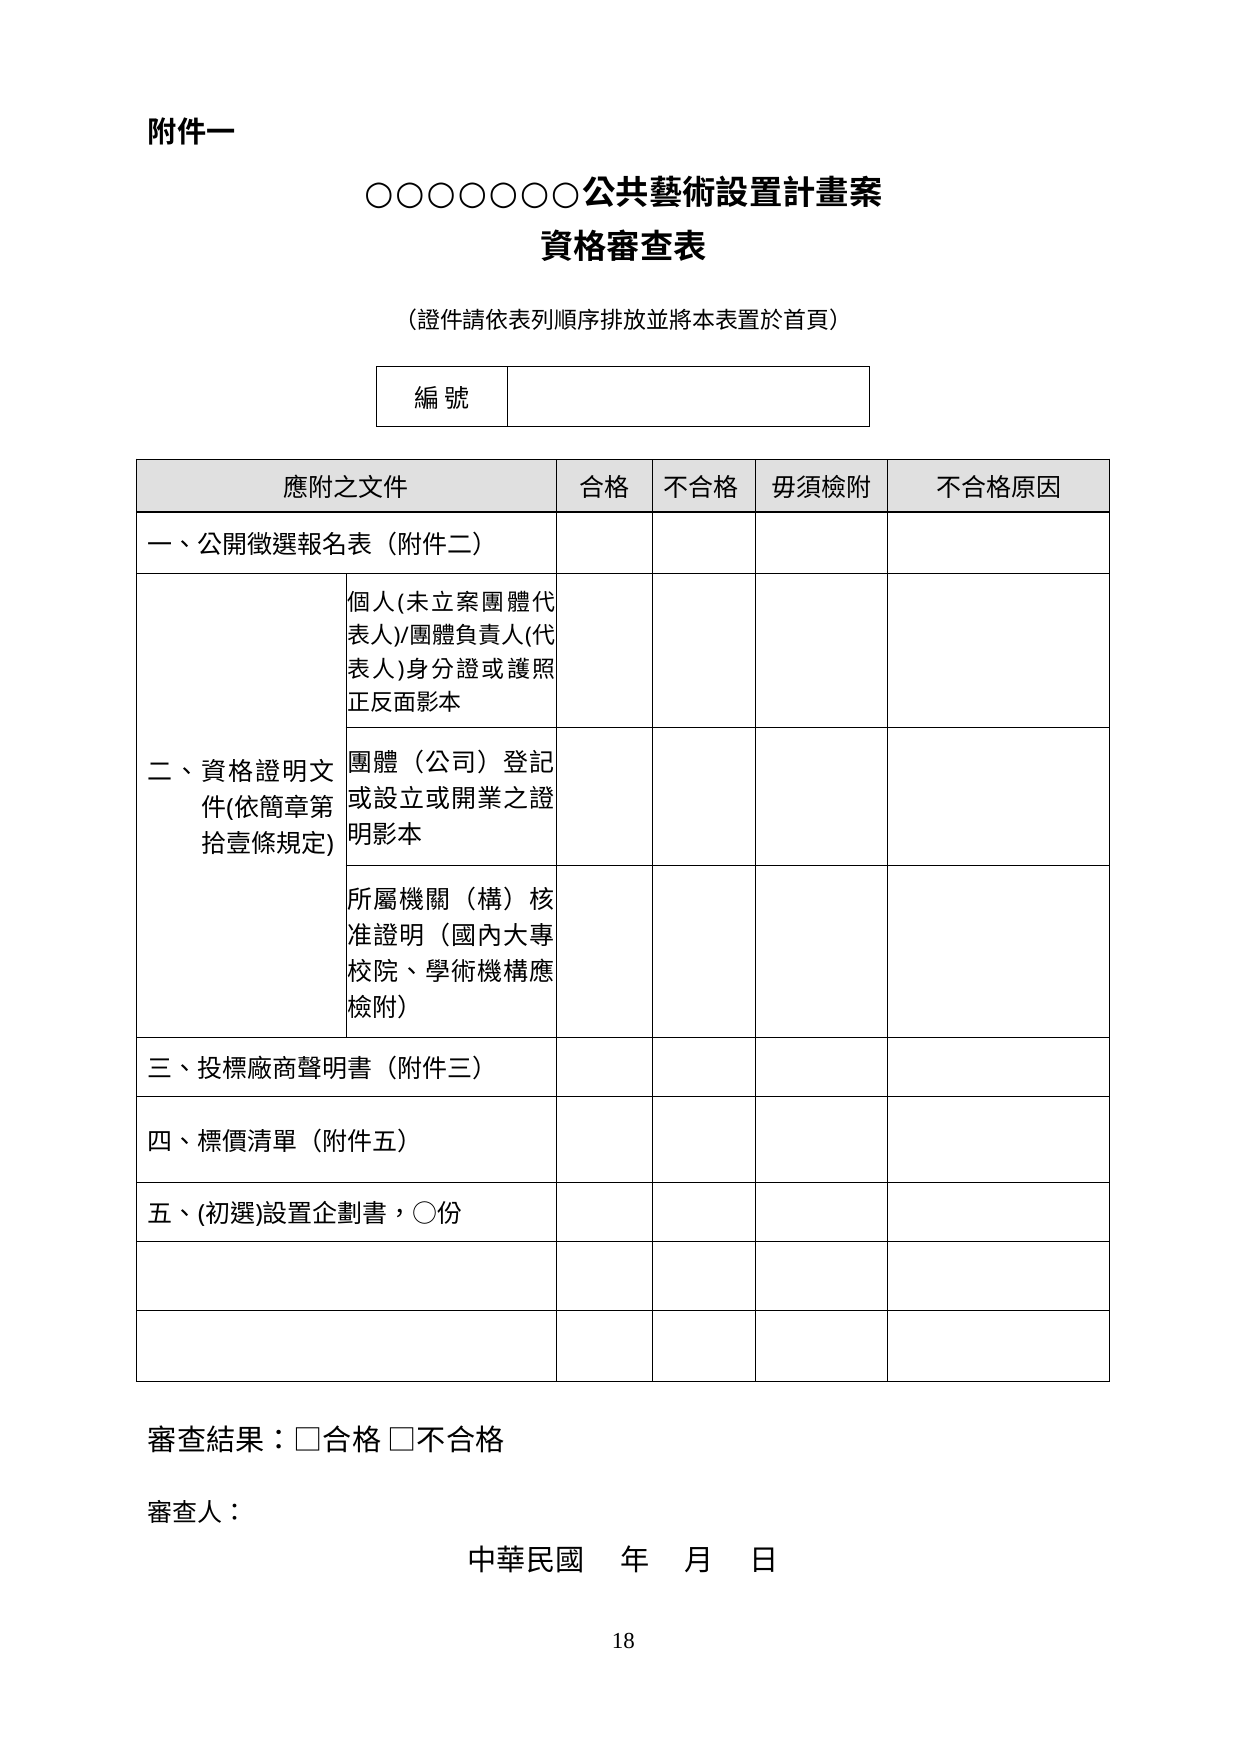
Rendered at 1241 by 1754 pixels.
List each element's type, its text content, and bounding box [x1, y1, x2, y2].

table_cell [756, 1097, 887, 1182]
table_cell [653, 1183, 755, 1241]
table_cell 二、資格證明文件(依簡章第拾壹條規定) [137, 574, 346, 1037]
table_cell [756, 866, 887, 1037]
table_cell [653, 513, 755, 573]
table_cell [756, 1038, 887, 1096]
table_cell 三、投標廠商聲明書（附件三） [137, 1038, 556, 1096]
table_header 不合格原因 [888, 460, 1109, 511]
table_header [508, 367, 869, 426]
table_cell [888, 1097, 1109, 1182]
table_cell [888, 574, 1109, 727]
table_header 編 號 [377, 367, 507, 426]
text 審查人： [148, 1493, 1098, 1529]
table_cell [756, 1242, 887, 1310]
table_cell [557, 1183, 652, 1241]
table_cell [557, 866, 652, 1037]
table_cell [653, 728, 755, 865]
table_cell [653, 574, 755, 727]
table_cell [557, 1097, 652, 1182]
text ○○○○○○○公共藝術設置計畫案 [148, 166, 1098, 214]
table_cell [137, 1311, 556, 1381]
table_cell [557, 728, 652, 865]
table_header 合格 [557, 460, 652, 511]
table_cell 四、標價清單（附件五） [137, 1097, 556, 1182]
table_cell [756, 574, 887, 727]
table_cell [888, 866, 1109, 1037]
table_cell [653, 1038, 755, 1096]
text 附件一 [148, 101, 1098, 153]
table_header 毋須檢附 [756, 460, 887, 511]
table_cell [557, 513, 652, 573]
table_cell [888, 1242, 1109, 1310]
table_cell [557, 1311, 652, 1381]
table_cell 團體（公司）登記或設立或開業之證明影本 [347, 728, 556, 865]
text （證件請依表列順序排放並將本表置於首頁） [148, 302, 1098, 335]
table_header 應附之文件 [137, 460, 556, 511]
table_cell [888, 1311, 1109, 1381]
table_cell [557, 574, 652, 727]
table_cell [888, 513, 1109, 573]
table_cell 個人(未立案團體代表人)/團體負責人(代表人)身分證或護照正反面影本 [347, 574, 556, 727]
table_cell [888, 1038, 1109, 1096]
table_cell [653, 866, 755, 1037]
table_cell [557, 1038, 652, 1096]
table_header 不合格 [653, 460, 755, 511]
table_cell [756, 513, 887, 573]
text 資格審查表 [148, 219, 1098, 268]
table_cell [557, 1242, 652, 1310]
table_cell 五、(初選)設置企劃書，○份 [137, 1183, 556, 1241]
table_cell [137, 1242, 556, 1310]
table_cell [888, 728, 1109, 865]
table_cell [756, 1311, 887, 1381]
table_cell [653, 1242, 755, 1310]
table_cell [653, 1311, 755, 1381]
table_cell [756, 1183, 887, 1241]
text 審查結果：□合格 □不合格 [148, 1416, 1098, 1459]
table_cell [756, 728, 887, 865]
text 中華民國 年 月 日 [148, 1529, 1098, 1581]
table_cell [888, 1183, 1109, 1241]
table_cell [653, 1097, 755, 1182]
table_cell 一、公開徵選報名表（附件二） [137, 513, 556, 573]
table_cell 所屬機關（構）核准證明（國內大專校院、學術機構應檢附） [347, 866, 556, 1037]
